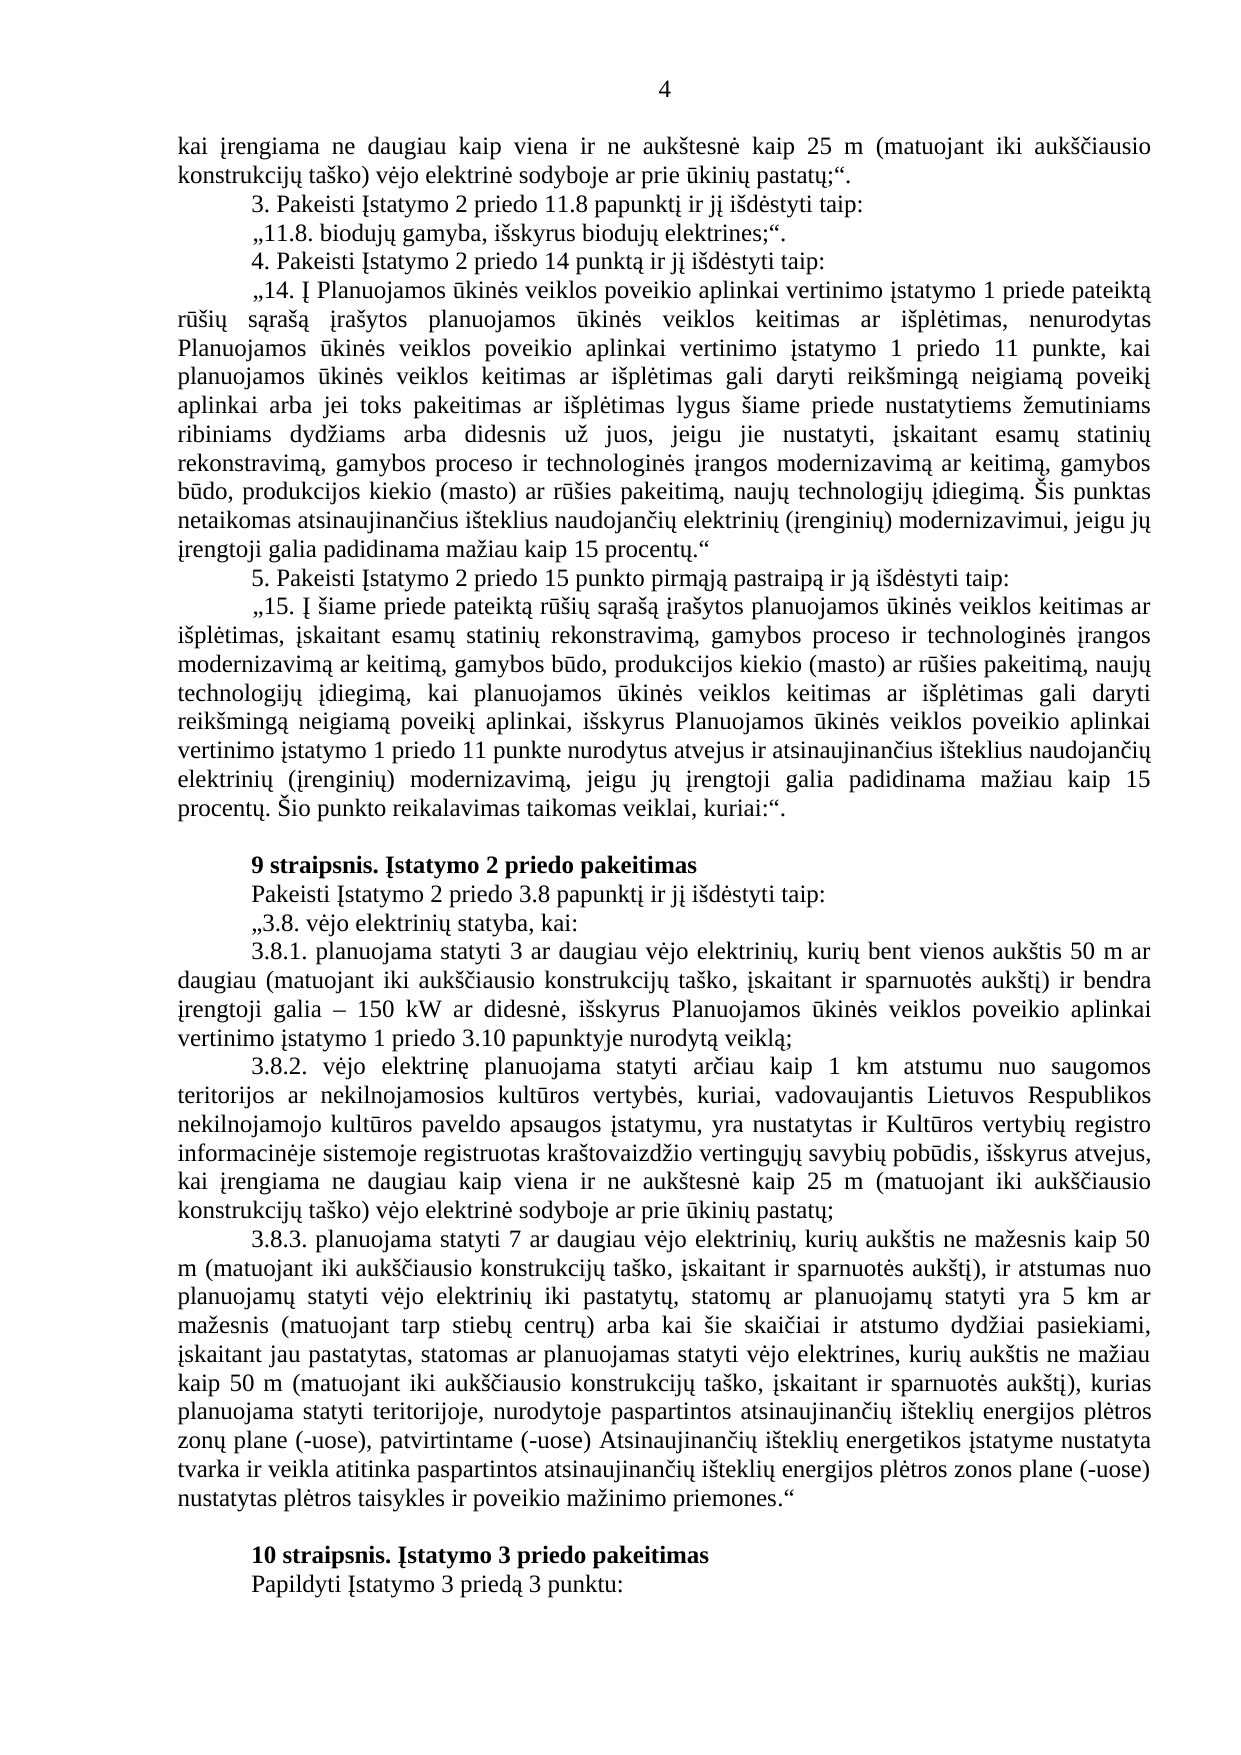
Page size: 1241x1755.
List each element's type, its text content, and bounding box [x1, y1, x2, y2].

text 3.8.3. planuojama statyti 7 ar daugiau vėjo elektrinių, kurių aukštis ne mažesnis kaip 50 m (matuojant iki aukščiausio konstrukcijų taško, įskaitant ir sparnuotės aukštį), ir atstumas nuo planuojamų statyti vėjo elektrinių iki pastatytų, statomų ar planuojamų statyti yra 5 km ar mažesnis (matuojant tarp stiebų centrų) arba kai šie skaičiai ir atstumo dydžiai pasiekiami, įskaitant jau pastatytas, statomas ar planuojamas statyti vėjo elektrines, kurių aukštis ne mažiau kaip 50 m (matuojant iki aukščiausio konstrukcijų taško, įskaitant ir sparnuotės aukštį), kurias planuojama statyti teritorijoje, nurodytoje paspartintos atsinaujinančių išteklių energijos plėtros zonų plane (-uose), patvirtintame (-uose) Atsinaujinančių išteklių energetikos įstatyme nustatyta tvarka ir veikla atitinka paspartintos atsinaujinančių išteklių energijos plėtros zonos plane (-uose) nustatytas plėtros taisykles ir poveikio mažinimo priemones.“ [177, 1224, 1152, 1511]
text 5. Pakeisti Įstatymo 2 priedo 15 punkto pirmąją pastraipą ir ją išdėstyti taip: [177, 563, 1152, 591]
text „11.8. biodujų gamyba, išskyrus biodujų elektrines;“. [177, 218, 1152, 246]
text Pakeisti Įstatymo 2 priedo 3.8 papunktį ir jį išdėstyti taip: [177, 879, 1152, 908]
text 9 straipsnis. Įstatymo 2 priedo pakeitimas [177, 850, 1152, 879]
text „3.8. vėjo elektrinių statyba, kai: [177, 908, 1152, 936]
text „14. Į Planuojamos ūkinės veiklos poveikio aplinkai vertinimo įstatymo 1 priede pateiktą rūšių sąrašą įrašytos planuojamos ūkinės veiklos keitimas ar išplėtimas, nenurodytas Planuojamos ūkinės veiklos poveikio aplinkai vertinimo įstatymo 1 priedo 11 punkte, kai planuojamos ūkinės veiklos keitimas ar išplėtimas gali daryti reikšmingą neigiamą poveikį aplinkai arba jei toks pakeitimas ar išplėtimas lygus šiame priede nustatytiems žemutiniams ribiniams dydžiams arba didesnis už juos, jeigu jie nustatyti, įskaitant esamų statinių rekonstravimą, gamybos proceso ir technologinės įrangos modernizavimą ar keitimą, gamybos būdo, produkcijos kiekio (masto) ar rūšies pakeitimą, naujų technologijų įdiegimą. Šis punktas netaikomas atsinaujinančius išteklius naudojančių elektrinių (įrenginių) modernizavimui, jeigu jų įrengtoji galia padidinama mažiau kaip 15 procentų.“ [177, 275, 1152, 563]
text Papildyti Įstatymo 3 priedą 3 punktu: [177, 1569, 1152, 1598]
text 3. Pakeisti Įstatymo 2 priedo 11.8 papunktį ir jį išdėstyti taip: [177, 189, 1152, 218]
text 10 straipsnis. Įstatymo 3 priedo pakeitimas [177, 1540, 1152, 1569]
text „15. Į šiame priede pateiktą rūšių sąrašą įrašytos planuojamos ūkinės veiklos keitimas ar išplėtimas, įskaitant esamų statinių rekonstravimą, gamybos proceso ir technologinės įrangos modernizavimą ar keitimą, gamybos būdo, produkcijos kiekio (masto) ar rūšies pakeitimą, naujų technologijų įdiegimą, kai planuojamos ūkinės veiklos keitimas ar išplėtimas gali daryti reikšmingą neigiamą poveikį aplinkai, išskyrus Planuojamos ūkinės veiklos poveikio aplinkai vertinimo įstatymo 1 priedo 11 punkte nurodytus atvejus ir atsinaujinančius išteklius naudojančių elektrinių (įrenginių) modernizavimą, jeigu jų įrengtoji galia padidinama mažiau kaip 15 procentų. Šio punkto reikalavimas taikomas veiklai, kuriai:“. [177, 591, 1152, 821]
text kai įrengiama ne daugiau kaip viena ir ne aukštesnė kaip 25 m (matuojant iki aukščiausio konstrukcijų taško) vėjo elektrinė sodyboje ar prie ūkinių pastatų;“. [177, 131, 1152, 189]
text 4. Pakeisti Įstatymo 2 priedo 14 punktą ir jį išdėstyti taip: [177, 246, 1152, 275]
text 3.8.1. planuojama statyti 3 ar daugiau vėjo elektrinių, kurių bent vienos aukštis 50 m ar daugiau (matuojant iki aukščiausio konstrukcijų taško, įskaitant ir sparnuotės aukštį) ir bendra įrengtoji galia – 150 kW ar didesnė, išskyrus Planuojamos ūkinės veiklos poveikio aplinkai vertinimo įstatymo 1 priedo 3.10 papunktyje nurodytą veiklą; [177, 936, 1152, 1051]
text 3.8.2. vėjo elektrinę planuojama statyti arčiau kaip 1 km atstumu nuo saugomos teritorijos ar nekilnojamosios kultūros vertybės, kuriai, vadovaujantis Lietuvos Respublikos nekilnojamojo kultūros paveldo apsaugos įstatymu, yra nustatytas ir Kultūros vertybių registro informacinėje sistemoje registruotas kraštovaizdžio vertingųjų savybių pobūdis, išskyrus atvejus, kai įrengiama ne daugiau kaip viena ir ne aukštesnė kaip 25 m (matuojant iki aukščiausio konstrukcijų taško) vėjo elektrinė sodyboje ar prie ūkinių pastatų; [177, 1051, 1152, 1224]
